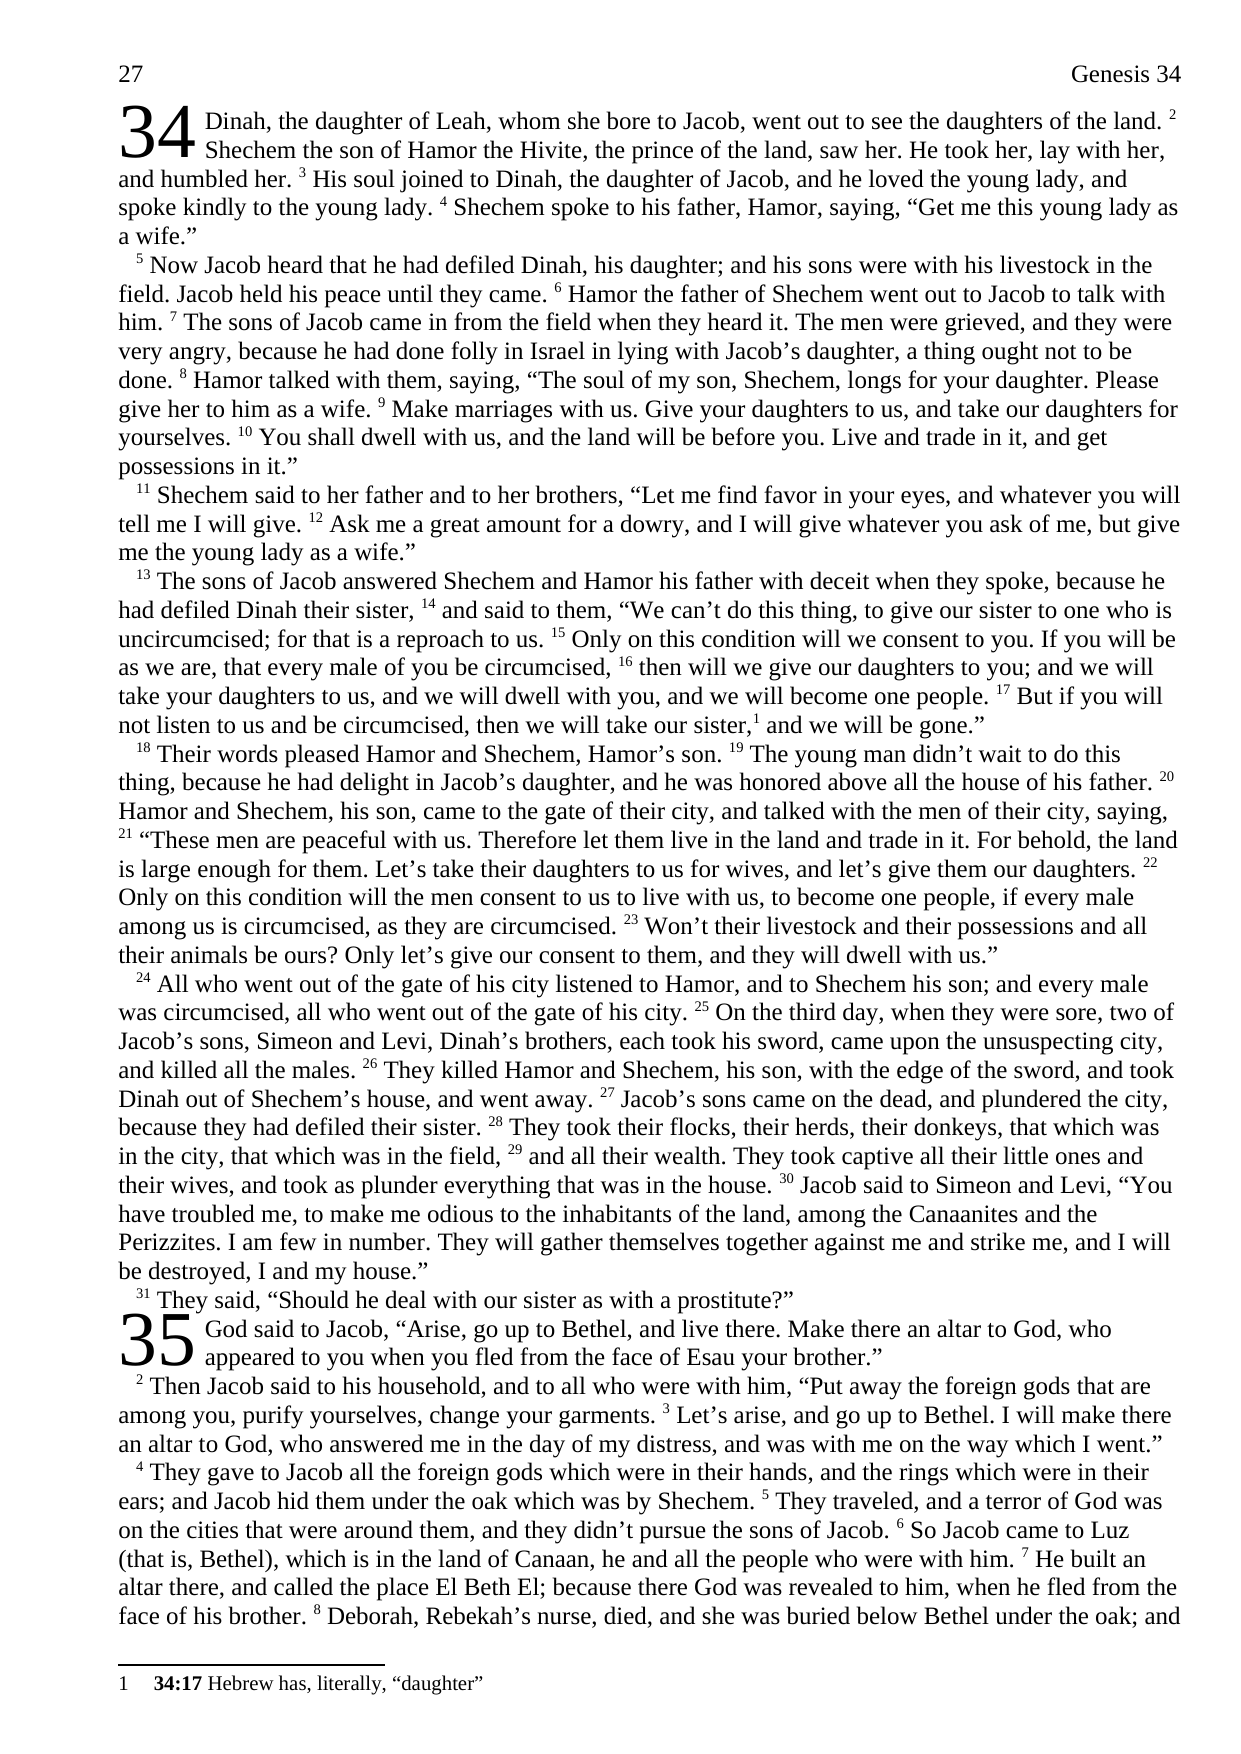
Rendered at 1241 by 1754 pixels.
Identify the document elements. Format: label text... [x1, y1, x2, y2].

text 34:17 Hebrew has, literally, “daughter” [118, 1671, 1181, 1695]
text 35God said to Jacob, “Arise, go up to Bethel, and live there. Make there an altar to God, who appeared to you when you fled from the face of Esau your brother.” [118, 1314, 1181, 1371]
text 24 All who went out of the gate of his city listened to Hamor, and to Shechem his son; and every male was circumcised, all who went out of the gate of his city. 25 On the third day, when they were sore, two of Jacob’s sons, Simeon and Levi, Dinah’s brothers, each took his sword, came upon the unsuspecting city, and killed all the males. 26 They killed Hamor and Shechem, his son, with the edge of the sword, and took Dinah out of Shechem’s house, and went away. 27 Jacob’s sons came on the dead, and plundered the city, because they had defiled their sister. 28 They took their flocks, their herds, their donkeys, that which was in the city, that which was in the field, 29 and all their wealth. They took captive all their little ones and their wives, and took as plunder everything that was in the house. 30 Jacob said to Simeon and Levi, “You have troubled me, to make me odious to the inhabitants of the land, among the Canaanites and the Perizzites. I am few in number. They will gather themselves together against me and strike me, and I will be destroyed, I and my house.” [118, 969, 1181, 1285]
text 31 They said, “Should he deal with our sister as with a prostitute?” [118, 1285, 1181, 1314]
text 4 They gave to Jacob all the foreign gods which were in their hands, and the rings which were in their ears; and Jacob hid them under the oak which was by Shechem. 5 They traveled, and a terror of God was on the cities that were around them, and they didn’t pursue the sons of Jacob. 6 So Jacob came to Luz (that is, Bethel), which is in the land of Canaan, he and all the people who were with him. 7 He built an altar there, and called the place El Beth El; because there God was revealed to him, when he fled from the face of his brother. 8 Deborah, Rebekah’s nurse, died, and she was buried below Bethel under the oak; and [118, 1457, 1181, 1630]
text 34Dinah, the daughter of Leah, whom she bore to Jacob, went out to see the daughters of the land. 2 Shechem the son of Hamor the Hivite, the prince of the land, saw her. He took her, lay with her, and humbled her. 3 His soul joined to Dinah, the daughter of Jacob, and he loved the young lady, and spoke kindly to the young lady. 4 Shechem spoke to his father, Hamor, saying, “Get me this young lady as a wife.” [118, 106, 1181, 250]
text 5 Now Jacob heard that he had defiled Dinah, his daughter; and his sons were with his livestock in the field. Jacob held his peace until they came. 6 Hamor the father of Shechem went out to Jacob to talk with him. 7 The sons of Jacob came in from the field when they heard it. The men were grieved, and they were very angry, because he had done folly in Israel in lying with Jacob’s daughter, a thing ought not to be done. 8 Hamor talked with them, saying, “The soul of my son, Shechem, longs for your daughter. Please give her to him as a wife. 9 Make marriages with us. Give your daughters to us, and take our daughters for yourselves. 10 You shall dwell with us, and the land will be before you. Live and trade in it, and get possessions in it.” [118, 250, 1181, 480]
text 13 The sons of Jacob answered Shechem and Hamor his father with deceit when they spoke, because he had defiled Dinah their sister, 14 and said to them, “We can’t do this thing, to give our sister to one who is uncircumcised; for that is a reproach to us. 15 Only on this condition will we consent to you. If you will be as we are, that every male of you be circumcised, 16 then will we give our daughters to you; and we will take your daughters to us, and we will dwell with you, and we will become one people. 17 But if you will not listen to us and be circumcised, then we will take our sister, and we will be gone.” [118, 566, 1181, 739]
text 11 Shechem said to her father and to her brothers, “Let me find favor in your eyes, and whatever you will tell me I will give. 12 Ask me a great amount for a dowry, and I will give whatever you ask of me, but give me the young lady as a wife.” [118, 480, 1181, 566]
text 18 Their words pleased Hamor and Shechem, Hamor’s son. 19 The young man didn’t wait to do this thing, because he had delight in Jacob’s daughter, and he was honored above all the house of his father. 20 Hamor and Shechem, his son, came to the gate of their city, and talked with the men of their city, saying, 21 “These men are peaceful with us. Therefore let them live in the land and trade in it. For behold, the land is large enough for them. Let’s take their daughters to us for wives, and let’s give them our daughters. 22 Only on this condition will the men consent to us to live with us, to become one people, if every male among us is circumcised, as they are circumcised. 23 Won’t their livestock and their possessions and all their animals be ours? Only let’s give our consent to them, and they will dwell with us.” [118, 739, 1181, 969]
text 2 Then Jacob said to his household, and to all who were with him, “Put away the foreign gods that are among you, purify yourselves, change your garments. 3 Let’s arise, and go up to Bethel. I will make there an altar to God, who answered me in the day of my distress, and was with me on the way which I went.” [118, 1371, 1181, 1457]
